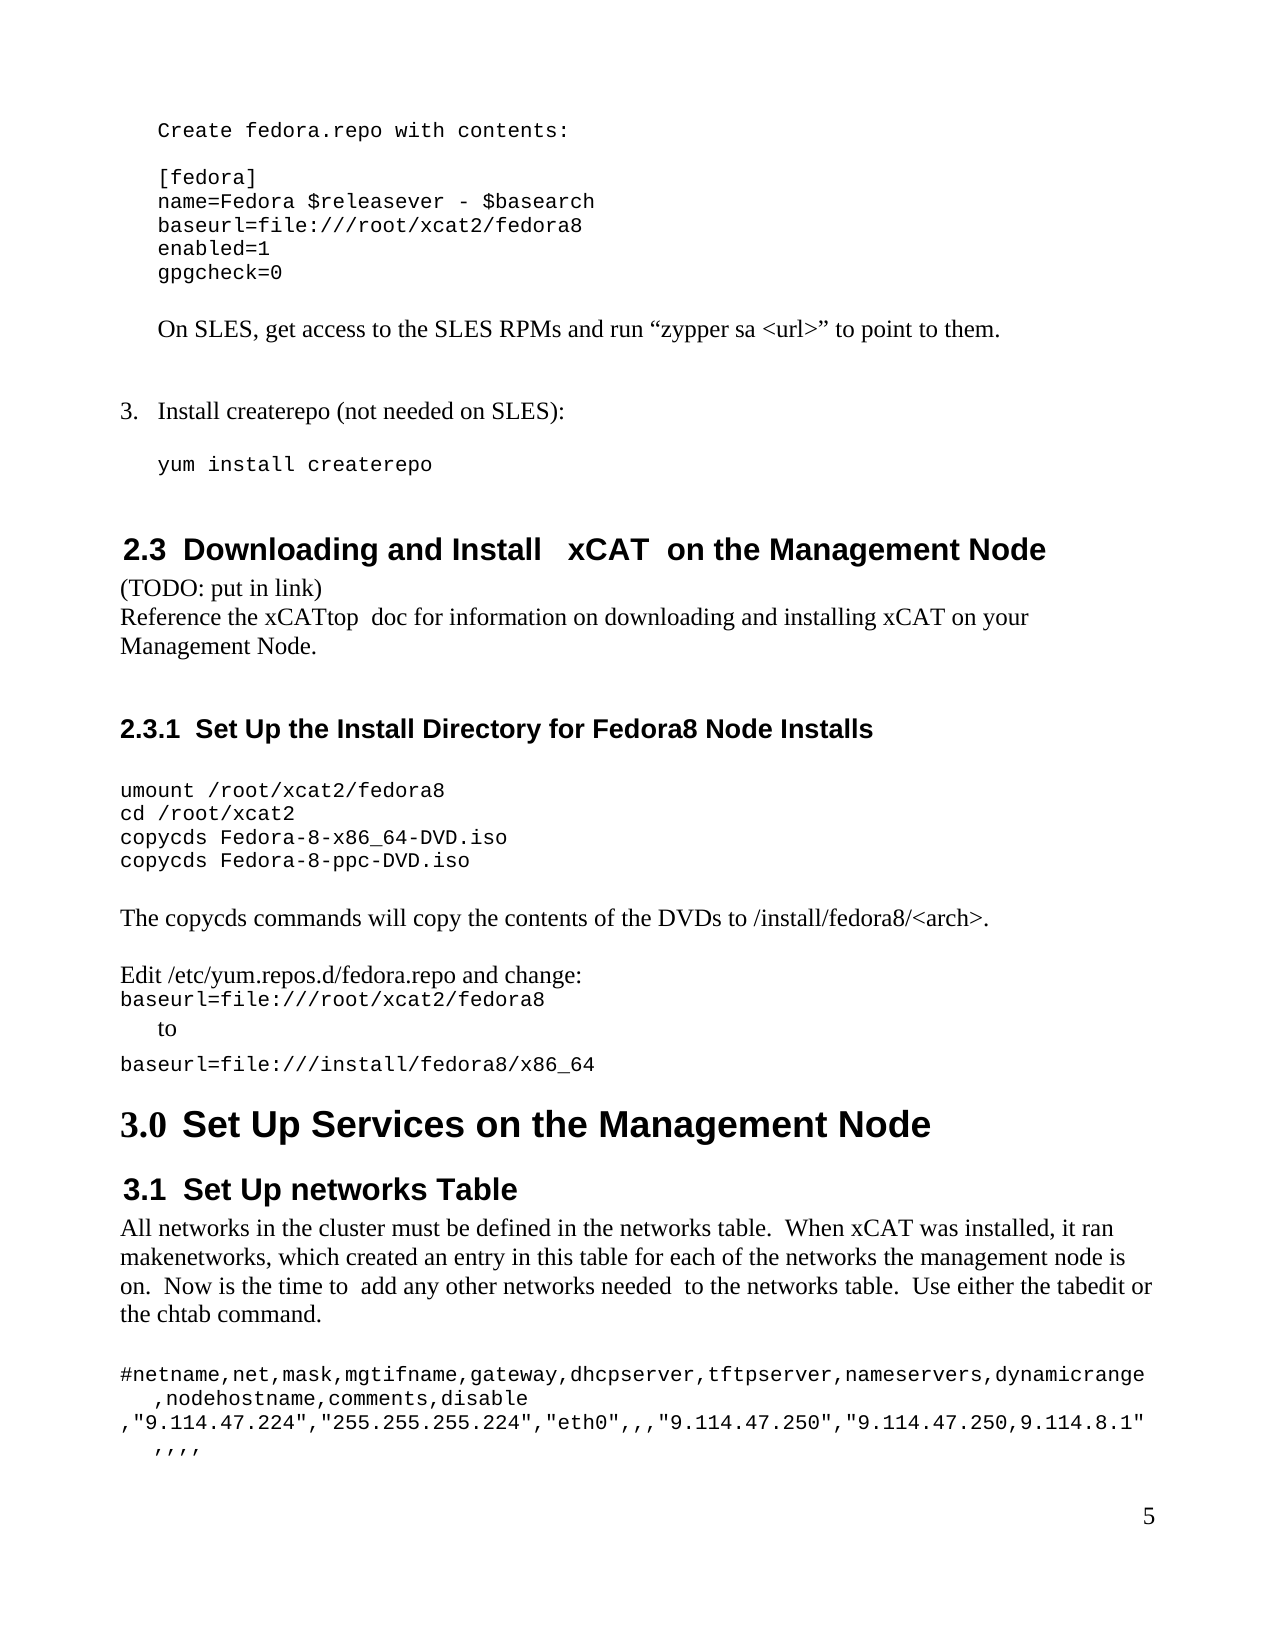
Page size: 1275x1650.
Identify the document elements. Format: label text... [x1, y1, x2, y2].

text Edit /etc/yum.repos.d/fedora.repo and change: [120, 960, 1155, 989]
text to [157, 1013, 1155, 1042]
text gpgcheck=0 [157, 262, 1155, 286]
subtitle Set Up the Install Directory for Fedora8 Node Installs [120, 713, 1155, 744]
text #netname,net,mask,mgtifname,gateway,dhcpserver,tftpserver,nameservers,dynamicrange,nodehostname,comments,disable [120, 1364, 1155, 1412]
subtitle Set Up Services on the Management Node [120, 1103, 1155, 1146]
text copycds Fedora-8-x86_64-DVD.iso [120, 827, 1155, 851]
text (TODO: put in link) [120, 573, 1155, 602]
text cd /root/xcat2 [120, 803, 1155, 827]
text [fedora] [157, 167, 1155, 191]
subtitle Set Up networks Table [123, 1171, 1155, 1207]
text name=Fedora $releasever - $basearch [157, 191, 1155, 214]
list Install createrepo (not needed on SLES): [120, 396, 1155, 454]
text Create fedora.repo with contents: [157, 120, 1155, 144]
text On SLES, get access to the SLES RPMs and run “zypper sa <url>” to point to them. [157, 314, 1155, 343]
text enabled=1 [157, 238, 1155, 262]
text copycds Fedora-8-ppc-DVD.iso [120, 851, 1155, 874]
subtitle Downloading and Install xCAT on the Management Node [123, 531, 1155, 567]
text baseurl=file:///root/xcat2/fedora8 [157, 214, 1155, 238]
text Reference the xCATtop doc for information on downloading and installing xCAT on your Management Node. [120, 602, 1155, 659]
text ,"9.114.47.224","255.255.255.224","eth0",,,"9.114.47.250","9.114.47.250,9.114.8.1",,,, [120, 1412, 1155, 1459]
text All networks in the cluster must be defined in the networks table. When xCAT was installed, it ran makenetworks, which created an entry in this table for each of the networks the management node is on. Now is the time to add any other networks needed to the networks table. Use either the tabedit or the chtab command. [120, 1213, 1155, 1328]
text umount /root/xcat2/fedora8 [120, 779, 1155, 803]
text baseurl=file:///root/xcat2/fedora8 [120, 989, 1155, 1013]
text The copycds commands will copy the contents of the DVDs to /install/fedora8/<arch>. [120, 903, 1155, 932]
text yum install createrepo [157, 454, 1155, 477]
text baseurl=file:///install/fedora8/x86_64 [120, 1054, 1155, 1078]
